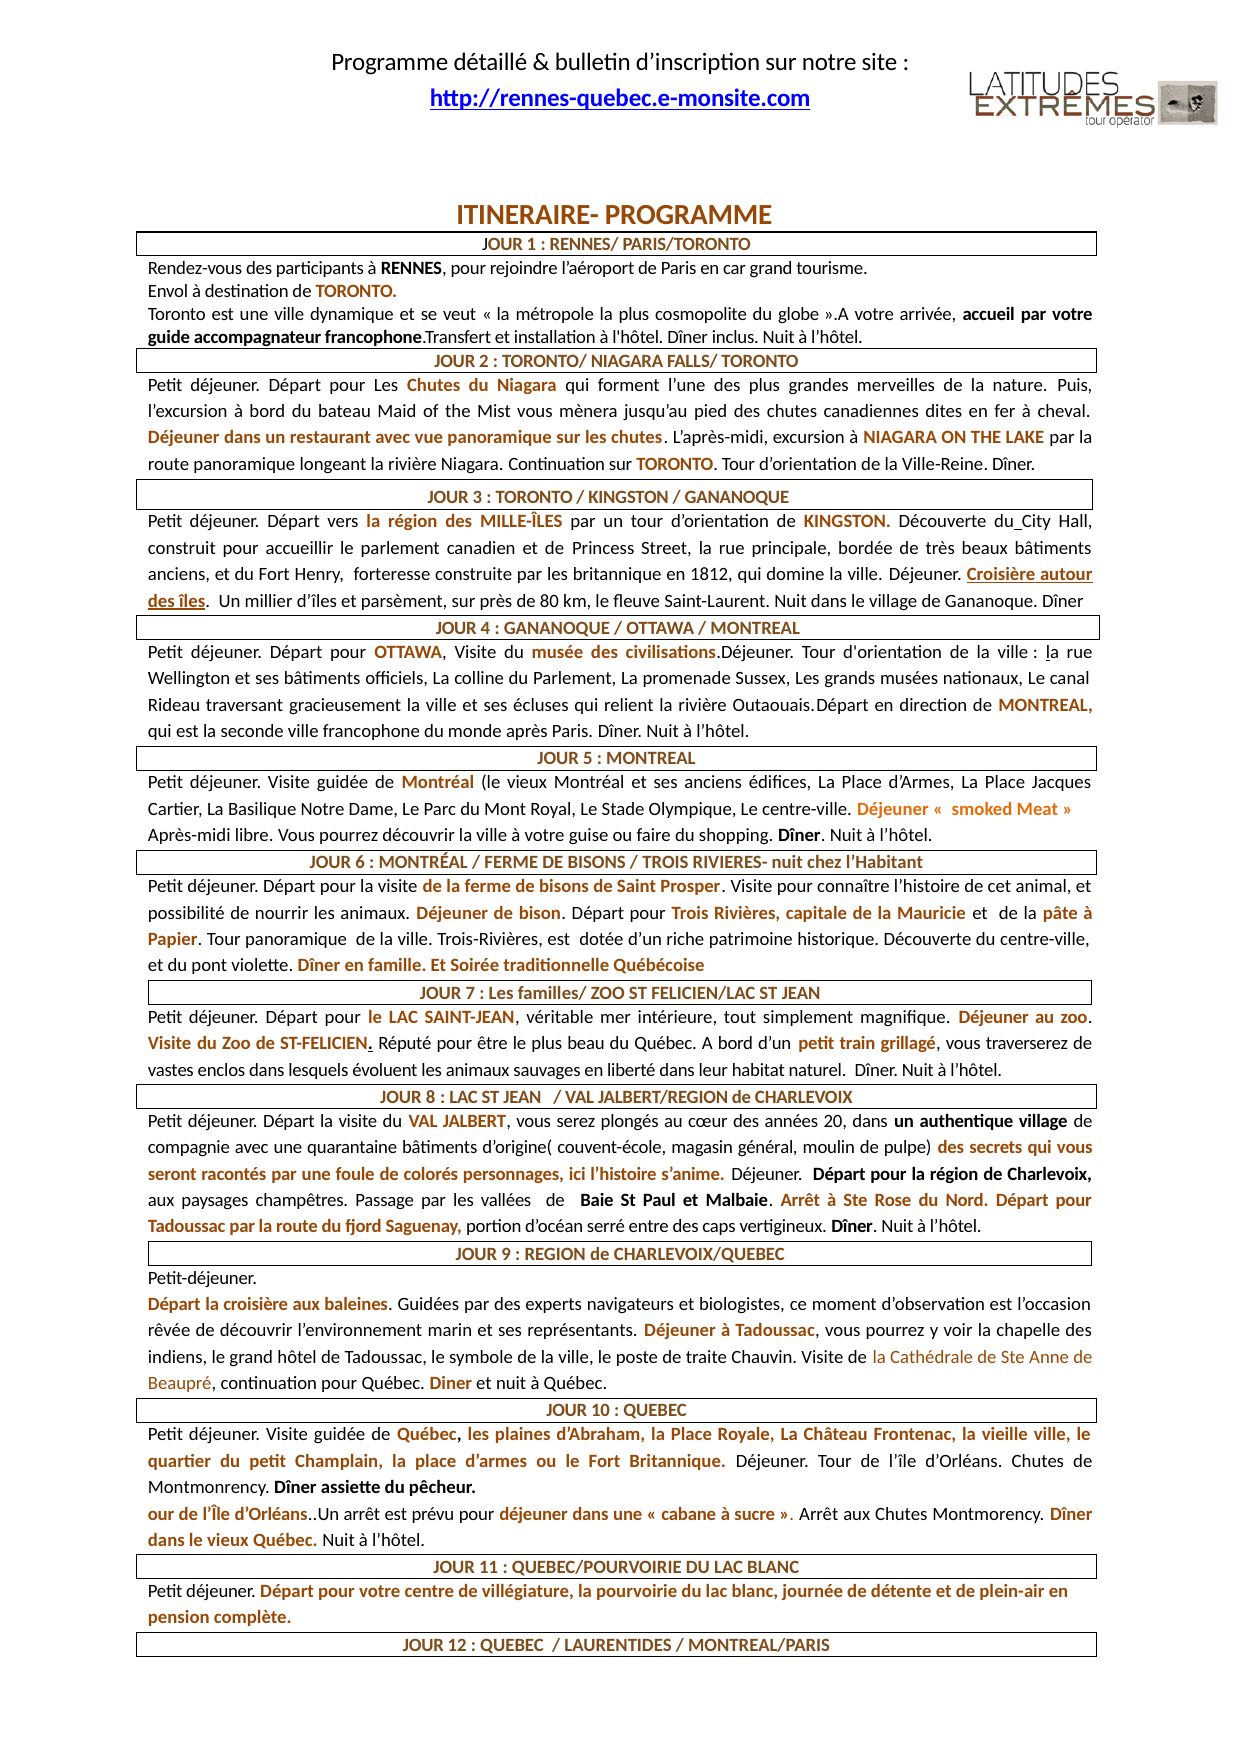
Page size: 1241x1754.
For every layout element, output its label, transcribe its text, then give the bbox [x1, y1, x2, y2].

table_header JOUR 3 : TORONTO / KINGSTON / GANANOQUE [137, 480, 1092, 509]
text JOUR 7 : Les familles/ ZOO ST FELICIEN/LAC ST JEAN [149, 981, 1091, 1004]
table_header JOUR 11 : QUEBEC/POURVOIRIE DU LAC BLANC [137, 1555, 1096, 1578]
text Petit déjeuner. Départ vers la région des MILLE-ÎLES par un tour d’orientation de KINGSTON. Découverte du City Hall, construit pour accueillir le parlement canadien et de Princess Street, la rue principale, bordée de très beaux bâtiments anciens, et du Fort Henry, forteresse construite par les britannique en 1812, qui domine la ville. Déjeuner. Croisière autour des îles. Un millier d’îles et parsèment, sur près de 80 km, le fleuve Saint-Laurent. Nuit dans le village de Gananoque. Dîner [148, 510, 1092, 612]
text Envol à destination de TORONTO. [148, 279, 1092, 302]
table_header JOUR 1 : RENNES/ PARIS/TORONTO [137, 233, 1096, 255]
text JOUR 9 : REGION de CHARLEVOIX/QUEBEC [149, 1242, 1091, 1265]
table_header JOUR 10 : QUEBEC [137, 1399, 1096, 1422]
text Départ la croisière aux baleines. Guidées par des experts navigateurs et biologistes, ce moment d’observation est l’occasion rêvée de découvrir l’environnement marin et ses représentants. Déjeuner à Tadoussac, vous pourrez y voir la chapelle des indiens, le grand hôtel de Tadoussac, le symbole de la ville, le poste de traite Chauvin. Visite de la Cathédrale de Ste Anne de Beaupré, continuation pour Québec. Diner et nuit à Québec. [148, 1292, 1092, 1394]
text our de l’Île d’Orléans..Un arrêt est prévu pour déjeuner dans une « cabane à sucre ». Arrêt aux Chutes Montmorency. Dîner dans le vieux Québec. Nuit à l’hôtel. [148, 1502, 1092, 1551]
table_header JOUR 6 : MONTRÉAL / FERME DE BISONS / TROIS RIVIERES- nuit chez l’Habitant [137, 851, 1096, 873]
table_header JOUR 4 : GANANOQUE / OTTAWA / MONTREAL [137, 616, 1099, 639]
text Petit déjeuner. Départ la visite du VAL JALBERT, vous serez plongés au cœur des années 20, dans un authentique village de compagnie avec une quarantaine bâtiments d’origine( couvent-école, magasin général, moulin de pulpe) des secrets qui vous seront racontés par une foule de colorés personnages, ici l’histoire s’anime. Déjeuner. Départ pour la région de Charlevoix, aux paysages champêtres. Passage par les vallées de Baie St Paul et Malbaie. Arrêt à Ste Rose du Nord. Départ pour Tadoussac par la route du fjord Saguenay, portion d’océan serré entre des caps vertigineux. Dîner. Nuit à l’hôtel. [148, 1109, 1092, 1237]
text Petit-déjeuner. [148, 1266, 1092, 1289]
text Petit déjeuner. Départ pour OTTAWA, Visite du musée des civilisations.Déjeuner. Tour d'orientation de la ville : la rue Wellington et ses bâtiments officiels, La colline du Parlement, La promenade Sussex, Les grands musées nationaux, Le canal Rideau traversant gracieusement la ville et ses écluses qui relient la rivière Outaouais.Départ en direction de MONTREAL, qui est la seconde ville francophone du monde après Paris. Dîner. Nuit à l’hôtel. [148, 640, 1092, 742]
text Petit déjeuner. Départ pour le LAC SAINT-JEAN, véritable mer intérieure, tout simplement magnifique. Déjeuner au zoo. Visite du Zoo de ST-FELICIEN. Réputé pour être le plus beau du Québec. A bord d’un petit train grillagé, vous traverserez de vastes enclos dans lesquels évoluent les animaux sauvages en liberté dans leur habitat naturel. Dîner. Nuit à l’hôtel. [148, 1005, 1092, 1081]
text http://rennes-quebec.e-monsite.com [159, 83, 944, 113]
table_header JOUR 5 : MONTREAL [137, 747, 1096, 769]
text Après-midi libre. Vous pourrez découvrir la ville à votre guise ou faire du shopping. Dîner. Nuit à l’hôtel. [148, 823, 1092, 846]
table_header JOUR 2 : TORONTO/ NIAGARA FALLS/ TORONTO [137, 349, 1096, 372]
table_header JOUR 12 : QUEBEC / LAURENTIDES / MONTREAL/PARIS [137, 1633, 1096, 1656]
text Petit déjeuner. Départ pour Les Chutes du Niagara qui forment l’une des plus grandes merveilles de la nature. Puis, l’excursion à bord du bateau Maid of the Mist vous mènera jusqu’au pied des chutes canadiennes dites en fer à cheval. Déjeuner dans un restaurant avec vue panoramique sur les chutes. L’après-midi, excursion à NIAGARA ON THE LAKE par la route panoramique longeant la rivière Niagara. Continuation sur TORONTO. Tour d’orientation de la Ville-Reine. Dîner. [148, 373, 1092, 475]
text Toronto est une ville dynamique et se veut « la métropole la plus cosmopolite du globe ».A votre arrivée, accueil par votre guide accompagnateur francophone.Transfert et installation à l'hôtel. Dîner inclus. Nuit à l’hôtel. [148, 302, 1092, 348]
text Rendez-vous des participants à RENNES, pour rejoindre l’aéroport de Paris en car grand tourisme. [148, 256, 1092, 279]
text ITINERAIRE- PROGRAMME [148, 196, 1081, 231]
text Petit déjeuner. Départ pour la visite de la ferme de bisons de Saint Prosper. Visite pour connaître l’histoire de cet animal, et possibilité de nourrir les animaux. Déjeuner de bison. Départ pour Trois Rivières, capitale de la Mauricie et de la pâte à Papier. Tour panoramique de la ville. Trois-Rivières, est dotée d’un riche patrimoine historique. Découverte du centre-ville, et du pont violette. Dîner en famille. Et Soirée traditionnelle Québécoise [148, 875, 1092, 977]
text Petit déjeuner. Départ pour votre centre de villégiature, la pourvoirie du lac blanc, journée de détente et de plein-air en pension complète. [148, 1579, 1092, 1629]
table_header JOUR 8 : LAC ST JEAN / VAL JALBERT/REGION de CHARLEVOIX [137, 1085, 1096, 1108]
text Petit déjeuner. Visite guidée de Montréal (le vieux Montréal et ses anciens édifices, La Place d’Armes, La Place Jacques Cartier, La Basilique Notre Dame, Le Parc du Mont Royal, Le Stade Olympique, Le centre-ville. Déjeuner « smoked Meat » [148, 771, 1092, 820]
text Petit déjeuner. Visite guidée de Québec, les plaines d’Abraham, la Place Royale, La Château Frontenac, la vieille ville, le quartier du petit Champlain, la place d’armes ou le Fort Britannique. Déjeuner. Tour de l’île d’Orléans. Chutes de Montmonrency. Dîner assiette du pêcheur. [148, 1423, 1092, 1498]
text Programme détaillé & bulletin d’inscription sur notre site : [159, 46, 944, 76]
